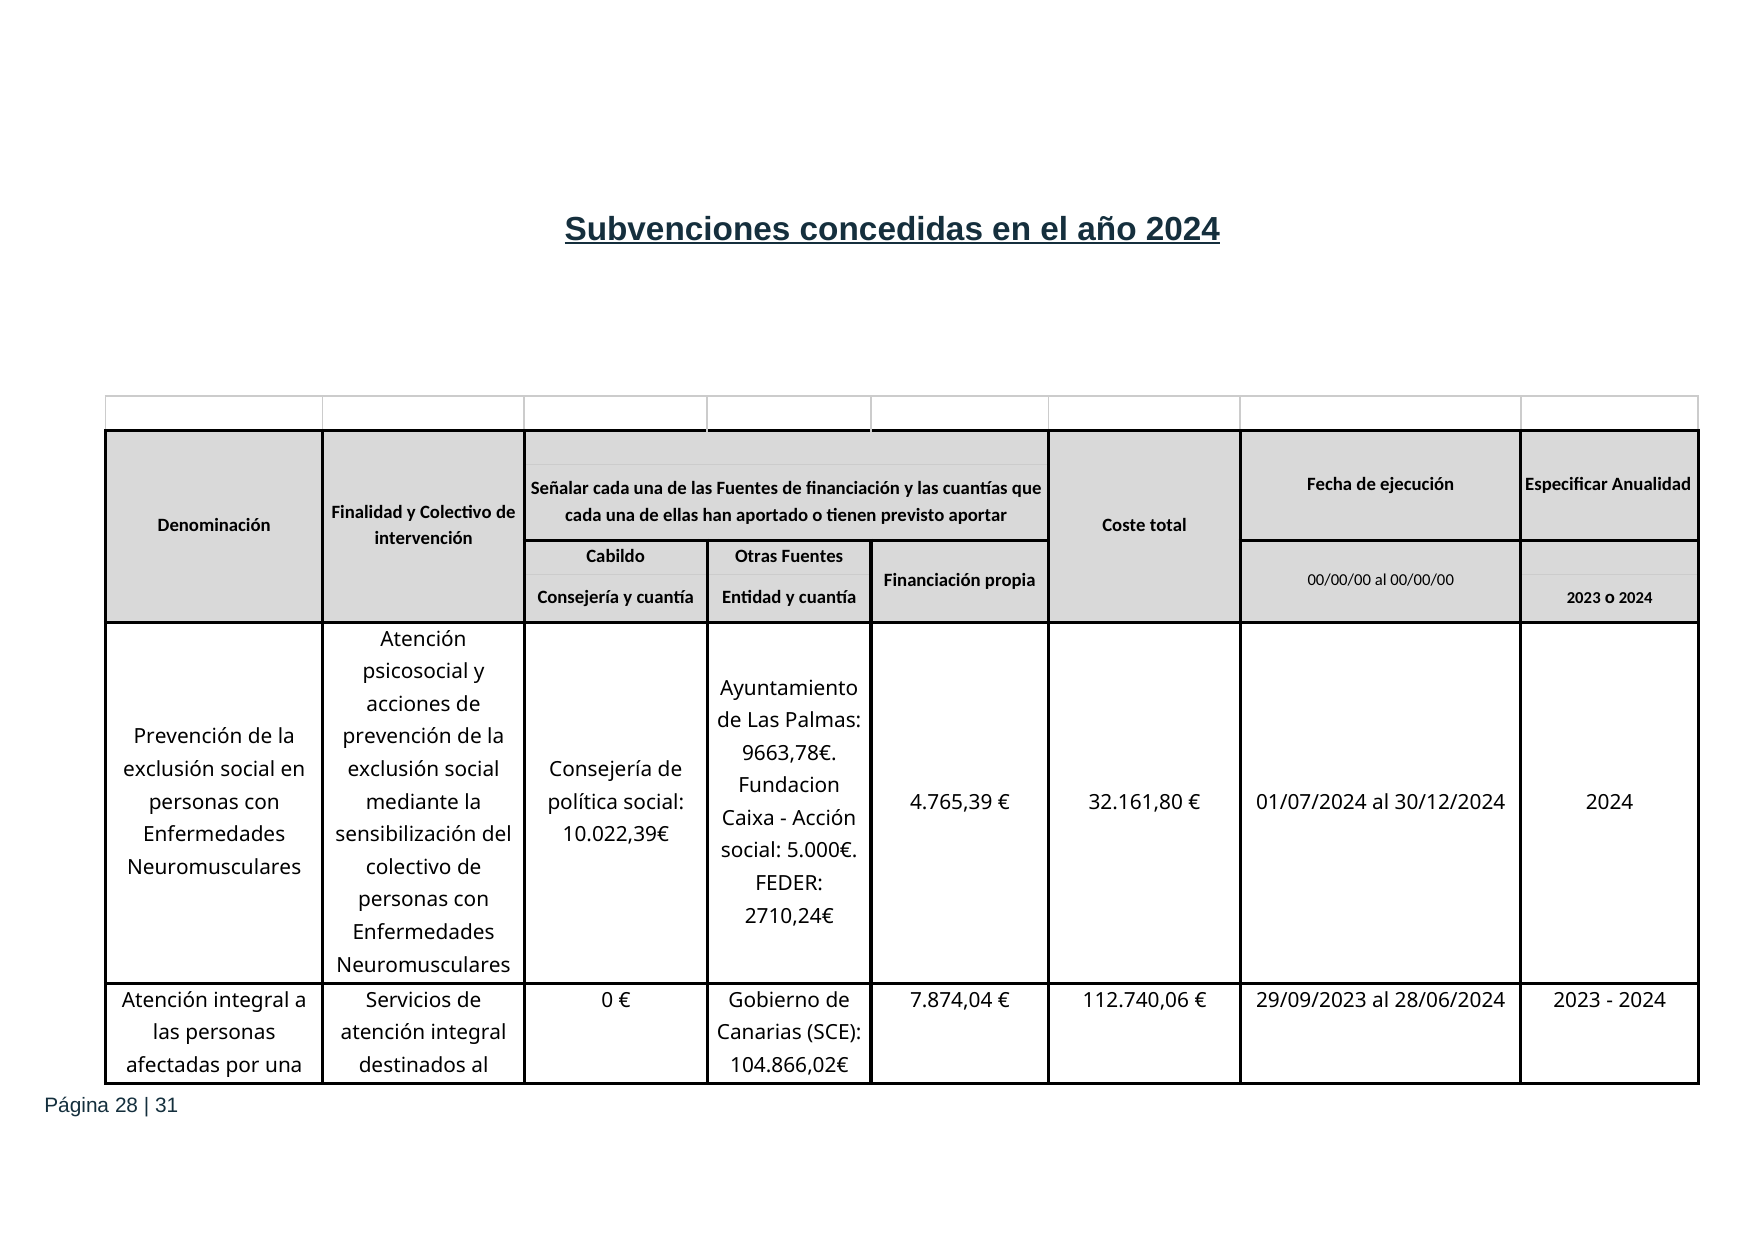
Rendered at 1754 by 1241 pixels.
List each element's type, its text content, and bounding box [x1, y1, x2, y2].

table_cell Ayuntamiento de Las Palmas: 9663,78€. Fundacion Caixa - Acción social: 5.000€. FEDER: 2710,24€ [709, 624, 869, 982]
table_header [323, 397, 523, 429]
table_header [525, 397, 706, 429]
table_cell 00/00/00 al 00/00/00 [1242, 542, 1519, 621]
table_cell [1522, 542, 1697, 574]
table_cell Financiación propia [873, 542, 1047, 621]
table_header [106, 397, 322, 429]
table_header [1241, 397, 1520, 429]
table_header [708, 397, 870, 429]
table_cell 112.740,06 € [1050, 985, 1239, 1082]
table_cell 32.161,80 € [1050, 624, 1239, 982]
table_cell Fecha de ejecución [1242, 432, 1519, 539]
table_cell Entidad y cuantía [709, 575, 869, 621]
table_cell 7.874,04 € [873, 985, 1047, 1082]
table_cell Gobierno de Canarias (SCE): 104.866,02€ [709, 985, 869, 1082]
table_cell 2023 o 2024 [1522, 575, 1697, 621]
table_cell 29/09/2023 al 28/06/2024 [1242, 985, 1519, 1082]
table_cell Consejería de política social: 10.022,39€ [526, 624, 706, 982]
table_cell 4.765,39 € [873, 624, 1047, 982]
table_cell 2024 [1522, 624, 1697, 982]
table_cell Denominación [107, 432, 321, 621]
table_cell Consejería y cuantía [526, 575, 706, 621]
table_header [1522, 397, 1697, 429]
text Subvenciones concedidas en el año 2024 [223, 209, 1562, 247]
table_cell 01/07/2024 al 30/12/2024 [1242, 624, 1519, 982]
table_cell Cabildo [526, 542, 706, 574]
table_cell Especificar Anualidad [1522, 432, 1697, 539]
table_cell Otras Fuentes [709, 542, 869, 574]
table_cell [526, 432, 1047, 464]
table_cell Prevención de la exclusión social en personas con Enfermedades Neuromusculares [107, 624, 321, 982]
table_cell Servicios de atención integral destinados al [324, 985, 523, 1082]
table_cell Atención integral a las personas afectadas por una [107, 985, 321, 1082]
table_header [872, 397, 1048, 429]
table_cell 2023 - 2024 [1522, 985, 1697, 1082]
table_cell Coste total [1050, 432, 1239, 621]
table_header [1049, 397, 1239, 429]
table_cell Finalidad y Colectivo de intervención [324, 432, 523, 621]
table_cell Señalar cada una de las Fuentes de financiación y las cuantías que cada una de ellas han aportado o tienen previsto aportar [526, 465, 1047, 539]
table_cell 0 € [526, 985, 706, 1082]
table_cell Atención psicosocial y acciones de prevención de la exclusión social mediante la sensibilización del colectivo de personas con Enfermedades Neuromusculares [324, 624, 523, 982]
